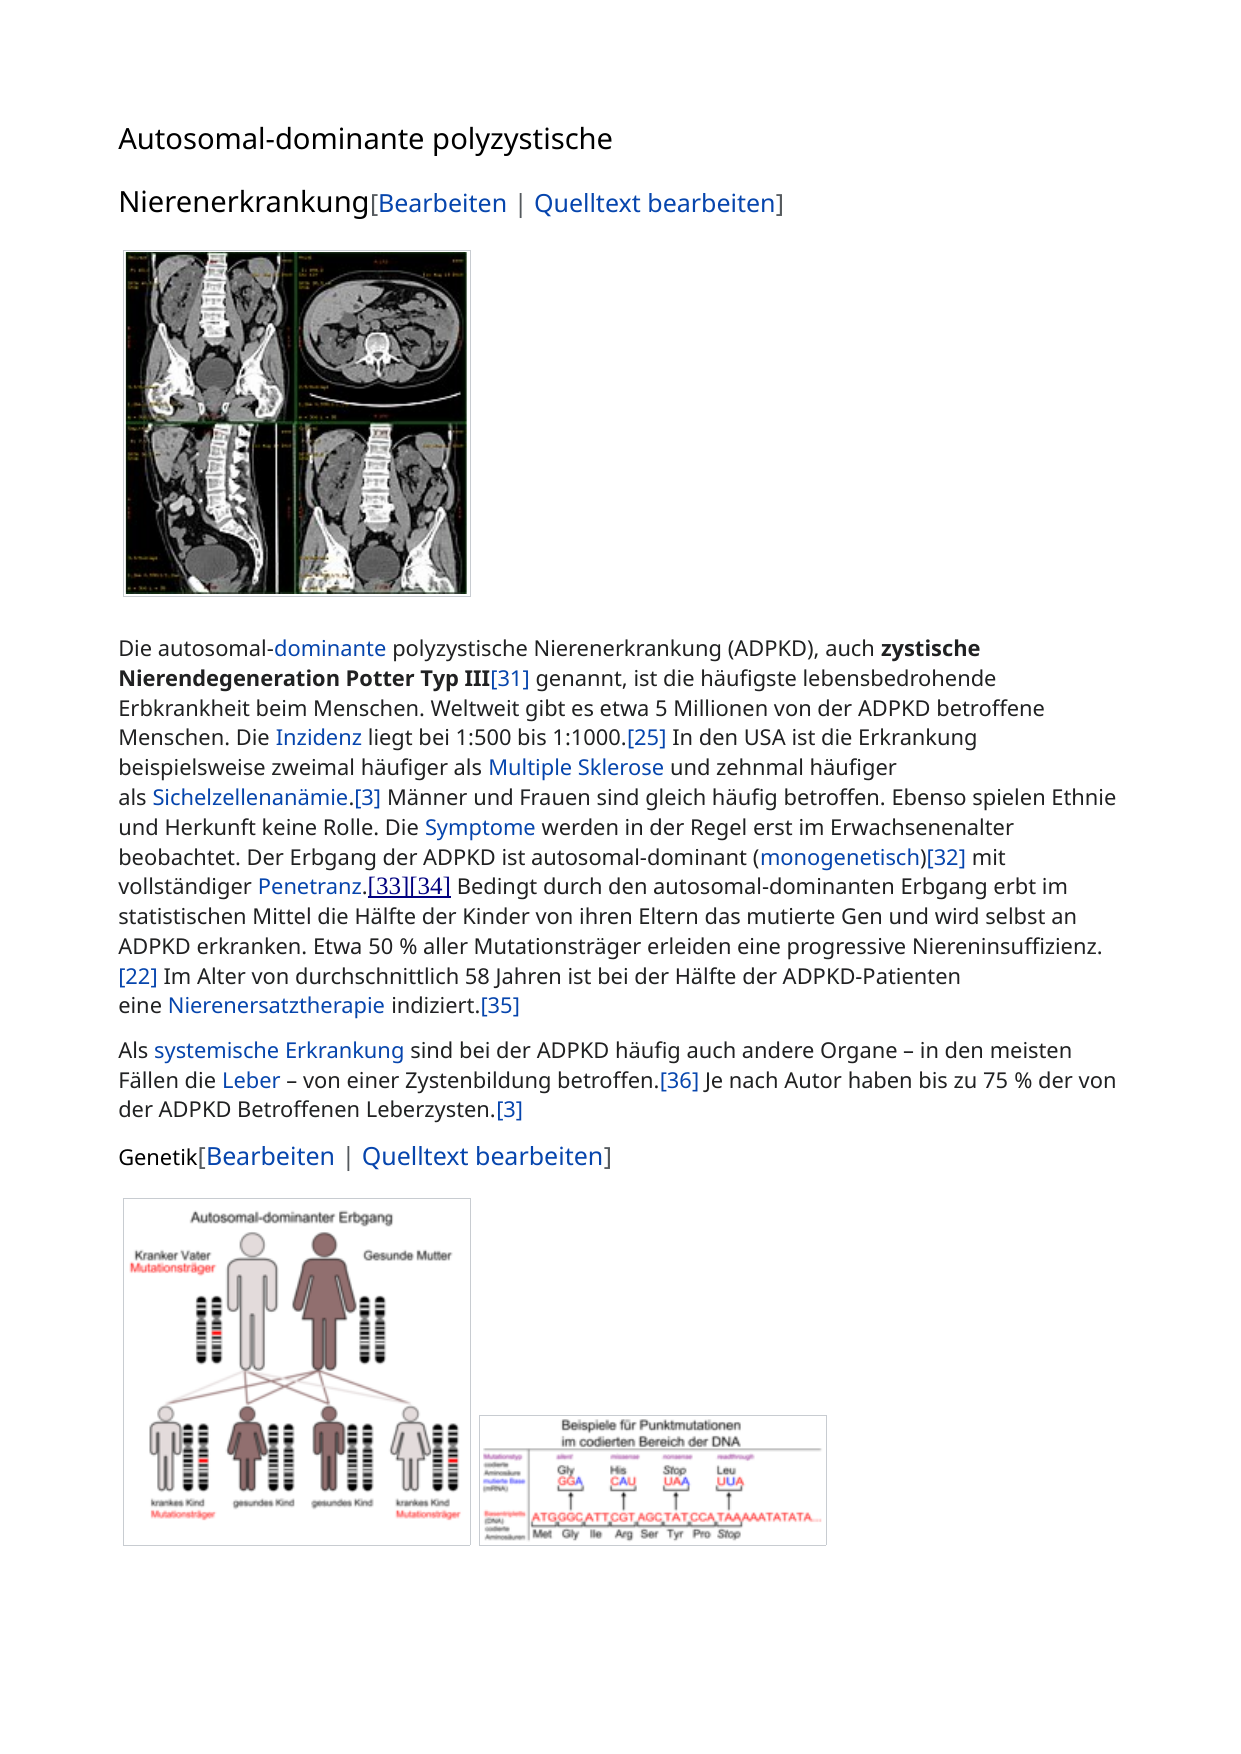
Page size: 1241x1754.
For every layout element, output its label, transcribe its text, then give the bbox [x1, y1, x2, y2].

subtitle Autosomal-dominante polyzystische Nierenerkrankung[Bearbeiten | Quelltext bearbeiten] [118, 118, 1122, 221]
text Als systemische Erkrankung sind bei der ADPKD häufig auch andere Organe – in den meisten Fällen die Leber – von einer Zystenbildung betroffen.[36] Je nach Autor haben bis zu 75 % der von der ADPKD Betroffenen Leberzysten.[3] [118, 1035, 1122, 1124]
text Die autosomal-dominante polyzystische Nierenerkrankung (ADPKD), auch zystische Nierendegeneration Potter Typ III[31] genannt, ist die häufigste lebensbedrohende Erbkrankheit beim Menschen. Weltweit gibt es etwa 5 Millionen von der ADPKD betroffene Menschen. Die Inzidenz liegt bei 1:500 bis 1:1000.[25] In den USA ist die Erkrankung beispielsweise zweimal häufiger als Multiple Sklerose und zehnmal häufiger als Sichelzellenanämie.[3] Männer und Frauen sind gleich häufig betroffen. Ebenso spielen Ethnie und Herkunft keine Rolle. Die Symptome werden in der Regel erst im Erwachsenenalter beobachtet. Der Erbgang der ADPKD ist autosomal-dominant (monogenetisch)[32] mit vollständiger Penetranz.[33][34] Bedingt durch den autosomal-dominanten Erbgang erbt im statistischen Mittel die Hälfte der Kinder von ihren Eltern das mutierte Gen und wird selbst an ADPKD erkranken. Etwa 50 % aller Mutationsträger erleiden eine progressive Niereninsuffizienz.[22] Im Alter von durchschnittlich 58 Jahren ist bei der Hälfte der ADPKD-Patienten eine Nierenersatztherapie indiziert.[35] [118, 633, 1122, 1020]
picture [482, 1418, 823, 1542]
subtitle Genetik[Bearbeiten | Quelltext bearbeiten] [118, 1139, 1122, 1173]
picture [125, 1201, 467, 1542]
picture [125, 252, 467, 594]
